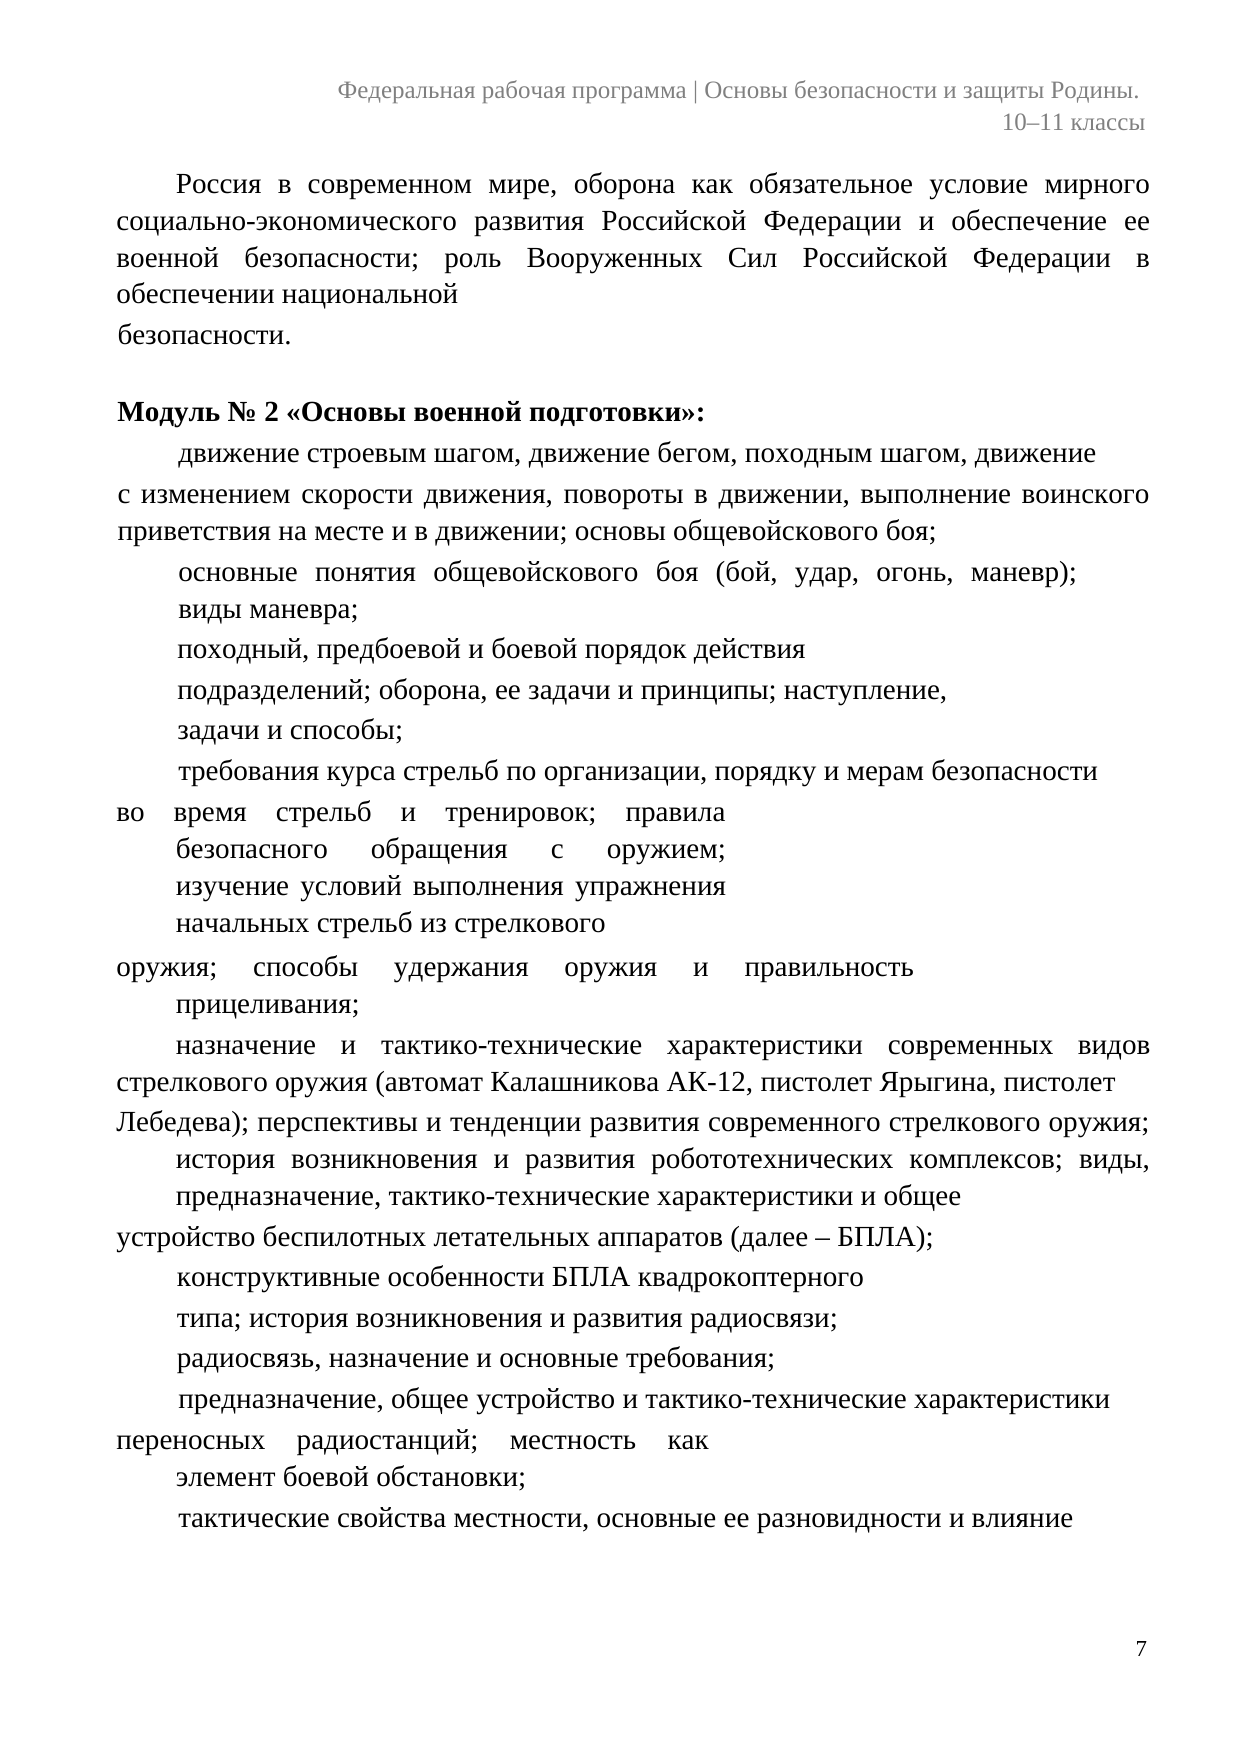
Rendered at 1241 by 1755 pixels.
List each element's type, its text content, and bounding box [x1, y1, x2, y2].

text требования курса стрельб по организации, порядку и мерам безопасности [178, 753, 1151, 787]
text назначение и тактико-технические характеристики современных видов стрелкового оружия (автомат Калашникова АК-12, пистолет Ярыгина, пистолет [116, 1027, 1151, 1097]
text основные понятия общевойскового боя (бой, удар, огонь, маневр); виды маневра; [178, 554, 1078, 624]
text оружия; способы удержания оружия и правильность прицеливания; [116, 949, 914, 1020]
text безопасности. [117, 317, 1151, 351]
text движение строевым шагом, движение бегом, походным шагом, движение [178, 436, 1151, 469]
text с изменением скорости движения, повороты в движении, выполнение воинского приветствия на месте и в движении; основы общевойскового боя; [117, 476, 1151, 547]
text во время стрельб и тренировок; правила безопасного обращения с оружием; изучение условий выполнения упражнения начальных стрельб из стрелкового [116, 794, 726, 938]
text Модуль № 2 «Основы военной подготовки»: [116, 394, 1153, 428]
text устройство беспилотных летательных аппаратов (далее – БПЛА); конструктивные особенности БПЛА квадрокоптерного типа; история возникновения и развития радиосвязи; радиосвязь, назначение и основные требования; [116, 1219, 936, 1374]
text Лебедева); перспективы и тенденции развития современного стрелкового оружия; история возникновения и развития робототехнических комплексов; виды, предназначение, тактико-технические характеристики и общее [116, 1104, 1151, 1212]
text Россия в современном мире, оборона как обязательное условие мирного социально-экономического развития Российской Федерации и обеспечение ее военной безопасности; роль Вооруженных Сил Российской Федерации в обеспечении национальной [116, 166, 1151, 310]
text походный, предбоевой и боевой порядок действия подразделений; оборона, ее задачи и принципы; наступление, задачи и способы; [177, 631, 1006, 746]
text переносных радиостанций; местность как элемент боевой обстановки; [116, 1422, 709, 1493]
text тактические свойства местности, основные ее разновидности и влияние [178, 1500, 1151, 1533]
text предназначение, общее устройство и тактико-технические характеристики [178, 1382, 1151, 1415]
